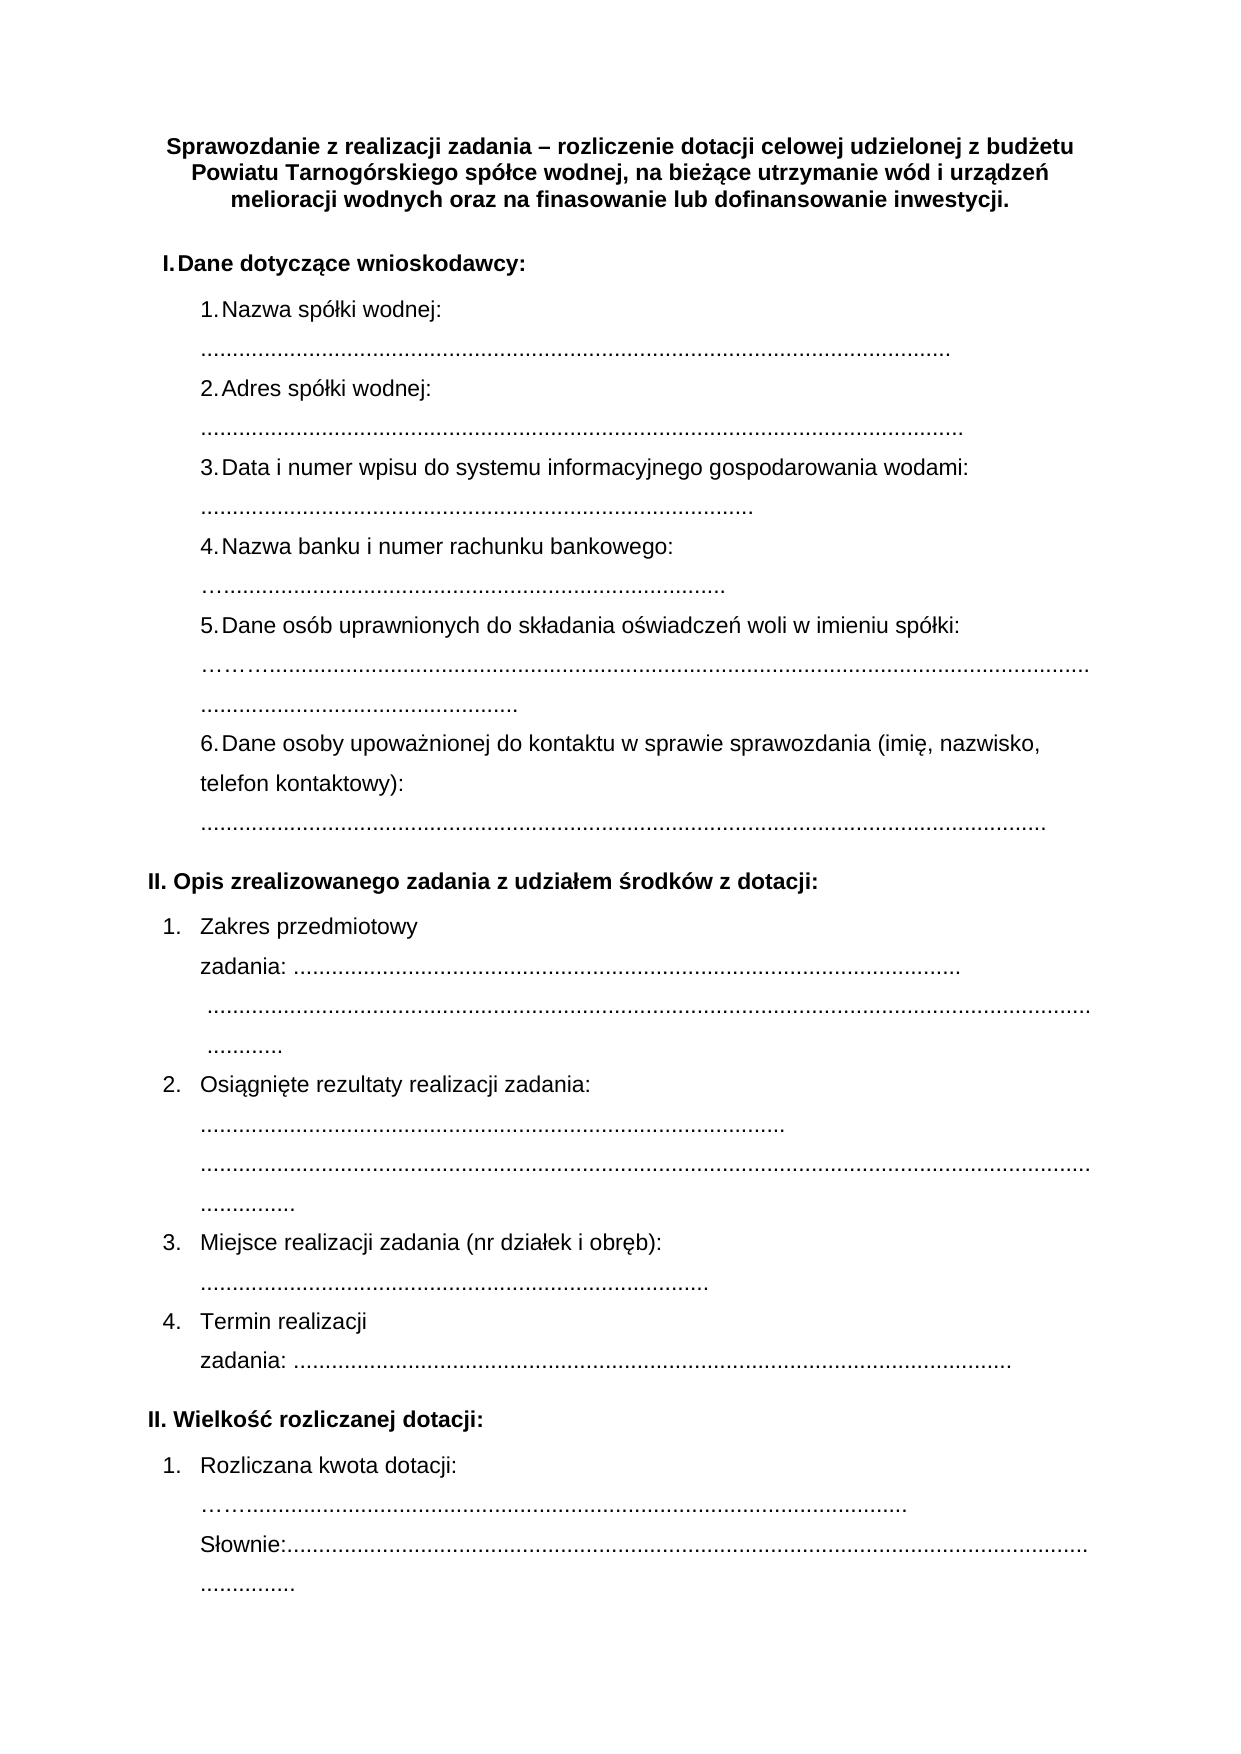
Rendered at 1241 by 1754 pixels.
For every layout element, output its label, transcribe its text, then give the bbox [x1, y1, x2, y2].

list ............................................................................................ [200, 1111, 1093, 1137]
list ………................................................................................................................................................................................... [200, 651, 1093, 717]
list Miejsce realizacji zadania (nr działek i obręb): [162, 1229, 1093, 1255]
list Adres spółki wodnej: [200, 375, 1093, 401]
list Zakres przedmiotowy zadania: ......................................................................................................... [162, 913, 1093, 979]
list Dane osoby upoważnionej do kontaktu w sprawie sprawozdania (imię, nazwisko, telefon kontaktowy): [200, 730, 1093, 796]
list II. Wielkość rozliczanej dotacji: [148, 1406, 1093, 1432]
list ................................................................................ [200, 1268, 1093, 1295]
list ........................................................................................................................ [200, 414, 1093, 441]
list Słownie:............................................................................................................................................. [200, 1531, 1093, 1596]
list ..................................................................................................................................... [200, 809, 1093, 835]
list II. Opis zrealizowanego zadania z udziałem środków z dotacji: [148, 868, 1093, 894]
list Nazwa banku i numer rachunku bankowego: …............................................................................... [200, 533, 1093, 598]
list Dane osób uprawnionych do składania oświadczeń woli w imieniu spółki: [200, 612, 1093, 638]
list ........................................................................................................................................................... [200, 1150, 1093, 1216]
text Sprawozdanie z realizacji zadania – rozliczenie dotacji celowej udzielonej z budżetu Powiatu Tarnogórskiego spółce wodnej, na bieżące utrzymanie wód i urządzeń melioracji wodnych oraz na finasowanie lub dofinansowanie inwestycji. [148, 133, 1093, 212]
list ...................................................................................................................... [200, 335, 1093, 362]
list ....................................................................................................................................................... [207, 992, 1093, 1058]
list Data i numer wpisu do systemu informacyjnego gospodarowania wodami: [200, 454, 1093, 480]
list Termin realizacji zadania: ................................................................................................................. [162, 1308, 1093, 1374]
list ....................................................................................... [200, 493, 1093, 519]
list Rozliczana kwota dotacji: ……........................................................................................................ [162, 1452, 1093, 1517]
list Nazwa spółki wodnej: [200, 296, 1093, 322]
list Osiągnięte rezultaty realizacji zadania: [162, 1071, 1093, 1097]
list Dane dotyczące wnioskodawcy: [162, 250, 1093, 277]
